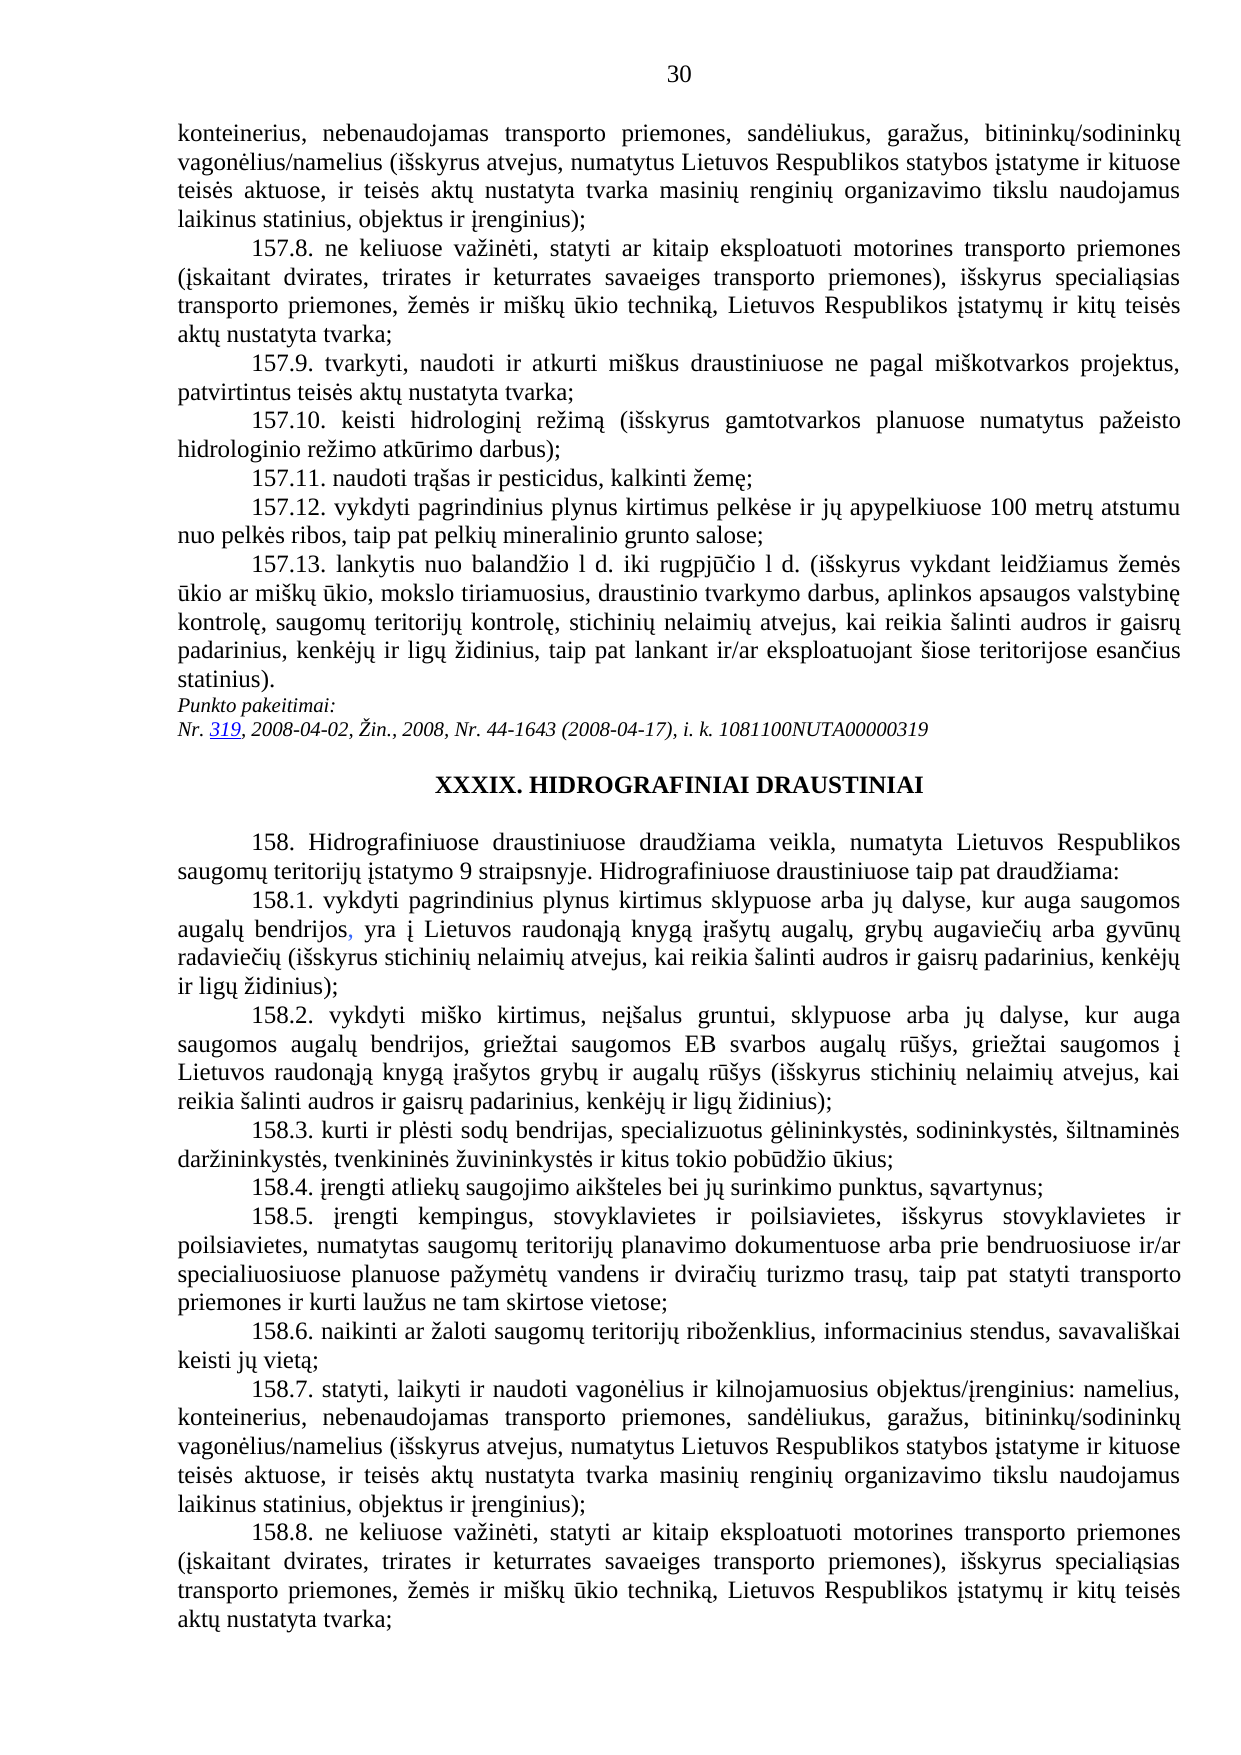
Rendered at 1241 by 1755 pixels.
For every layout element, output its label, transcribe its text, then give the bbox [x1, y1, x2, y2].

text 158.2. vykdyti miško kirtimus, neįšalus gruntui, sklypuose arba jų dalyse, kur auga saugomos augalų bendrijos, griežtai saugomos EB svarbos augalų rūšys, griežtai saugomos į Lietuvos raudonąją knygą įrašytos grybų ir augalų rūšys (išskyrus stichinių nelaimių atvejus, kai reikia šalinti audros ir gaisrų padarinius, kenkėjų ir ligų židinius); [177, 1000, 1181, 1115]
text 158. Hidrografiniuose draustiniuose draudžiama veikla, numatyta Lietuvos Respublikos saugomų teritorijų įstatymo 9 straipsnyje. Hidrografiniuose draustiniuose taip pat draudžiama: [177, 827, 1181, 885]
text 158.6. naikinti ar žaloti saugomų teritorijų riboženklius, informacinius stendus, savavališkai keisti jų vietą; [177, 1316, 1181, 1374]
text 157.13. lankytis nuo balandžio l d. iki rugpjūčio l d. (išskyrus vykdant leidžiamus žemės ūkio ar miškų ūkio, mokslo tiriamuosius, draustinio tvarkymo darbus, aplinkos apsaugos valstybinę kontrolę, saugomų teritorijų kontrolę, stichinių nelaimių atvejus, kai reikia šalinti audros ir gaisrų padarinius, kenkėjų ir ligų židinius, taip pat lankant ir/ar eksploatuojant šiose teritorijose esančius statinius). [177, 549, 1181, 693]
text 158.1. vykdyti pagrindinius plynus kirtimus sklypuose arba jų dalyse, kur auga saugomos augalų bendrijos, yra į Lietuvos raudonąją knygą įrašytų augalų, grybų augaviečių arba gyvūnų radaviečių (išskyrus stichinių nelaimių atvejus, kai reikia šalinti audros ir gaisrų padarinius, kenkėjų ir ligų židinius); [177, 885, 1181, 1000]
text Punkto pakeitimai: [177, 693, 1181, 717]
text 158.4. įrengti atliekų saugojimo aikšteles bei jų surinkimo punktus, sąvartynus; [177, 1172, 1181, 1201]
text 157.8. ne keliuose važinėti, statyti ar kitaip eksploatuoti motorines transporto priemones (įskaitant dvirates, trirates ir keturrates savaeiges transporto priemones), išskyrus specialiąsias transporto priemones, žemės ir miškų ūkio techniką, Lietuvos Respublikos įstatymų ir kitų teisės aktų nustatyta tvarka; [177, 233, 1181, 348]
text 157.12. vykdyti pagrindinius plynus kirtimus pelkėse ir jų apypelkiuose 100 metrų atstumu nuo pelkės ribos, taip pat pelkių mineralinio grunto salose; [177, 492, 1181, 549]
text konteinerius, nebenaudojamas transporto priemones, sandėliukus, garažus, bitininkų/sodininkų vagonėlius/namelius (išskyrus atvejus, numatytus Lietuvos Respublikos statybos įstatyme ir kituose teisės aktuose, ir teisės aktų nustatyta tvarka masinių renginių organizavimo tikslu naudojamus laikinus statinius, objektus ir įrenginius); [177, 118, 1181, 233]
text XXXIX. HIDROGRAFINIAI DRAUSTINIAI [177, 770, 1181, 799]
text 158.8. ne keliuose važinėti, statyti ar kitaip eksploatuoti motorines transporto priemones (įskaitant dvirates, trirates ir keturrates savaeiges transporto priemones), išskyrus specialiąsias transporto priemones, žemės ir miškų ūkio techniką, Lietuvos Respublikos įstatymų ir kitų teisės aktų nustatyta tvarka; [177, 1517, 1181, 1632]
text 157.11. naudoti trąšas ir pesticidus, kalkinti žemę; [177, 463, 1181, 492]
text Nr. 319, 2008-04-02, Žin., 2008, Nr. 44-1643 (2008-04-17), i. k. 1081100NUTA00000319 [177, 717, 1181, 741]
text 157.9. tvarkyti, naudoti ir atkurti miškus draustiniuose ne pagal miškotvarkos projektus, patvirtintus teisės aktų nustatyta tvarka; [177, 348, 1181, 406]
text 158.3. kurti ir plėsti sodų bendrijas, specializuotus gėlininkystės, sodininkystės, šiltnaminės daržininkystės, tvenkininės žuvininkystės ir kitus tokio pobūdžio ūkius; [177, 1115, 1181, 1172]
text 157.10. keisti hidrologinį režimą (išskyrus gamtotvarkos planuose numatytus pažeisto hidrologinio režimo atkūrimo darbus); [177, 406, 1181, 463]
text 158.5. įrengti kempingus, stovyklavietes ir poilsiavietes, išskyrus stovyklavietes ir poilsiavietes, numatytas saugomų teritorijų planavimo dokumentuose arba prie bendruosiuose ir/ar specialiuosiuose planuose pažymėtų vandens ir dviračių turizmo trasų, taip pat statyti transporto priemones ir kurti laužus ne tam skirtose vietose; [177, 1201, 1181, 1316]
text 158.7. statyti, laikyti ir naudoti vagonėlius ir kilnojamuosius objektus/įrenginius: namelius, konteinerius, nebenaudojamas transporto priemones, sandėliukus, garažus, bitininkų/sodininkų vagonėlius/namelius (išskyrus atvejus, numatytus Lietuvos Respublikos statybos įstatyme ir kituose teisės aktuose, ir teisės aktų nustatyta tvarka masinių renginių organizavimo tikslu naudojamus laikinus statinius, objektus ir įrenginius); [177, 1374, 1181, 1517]
